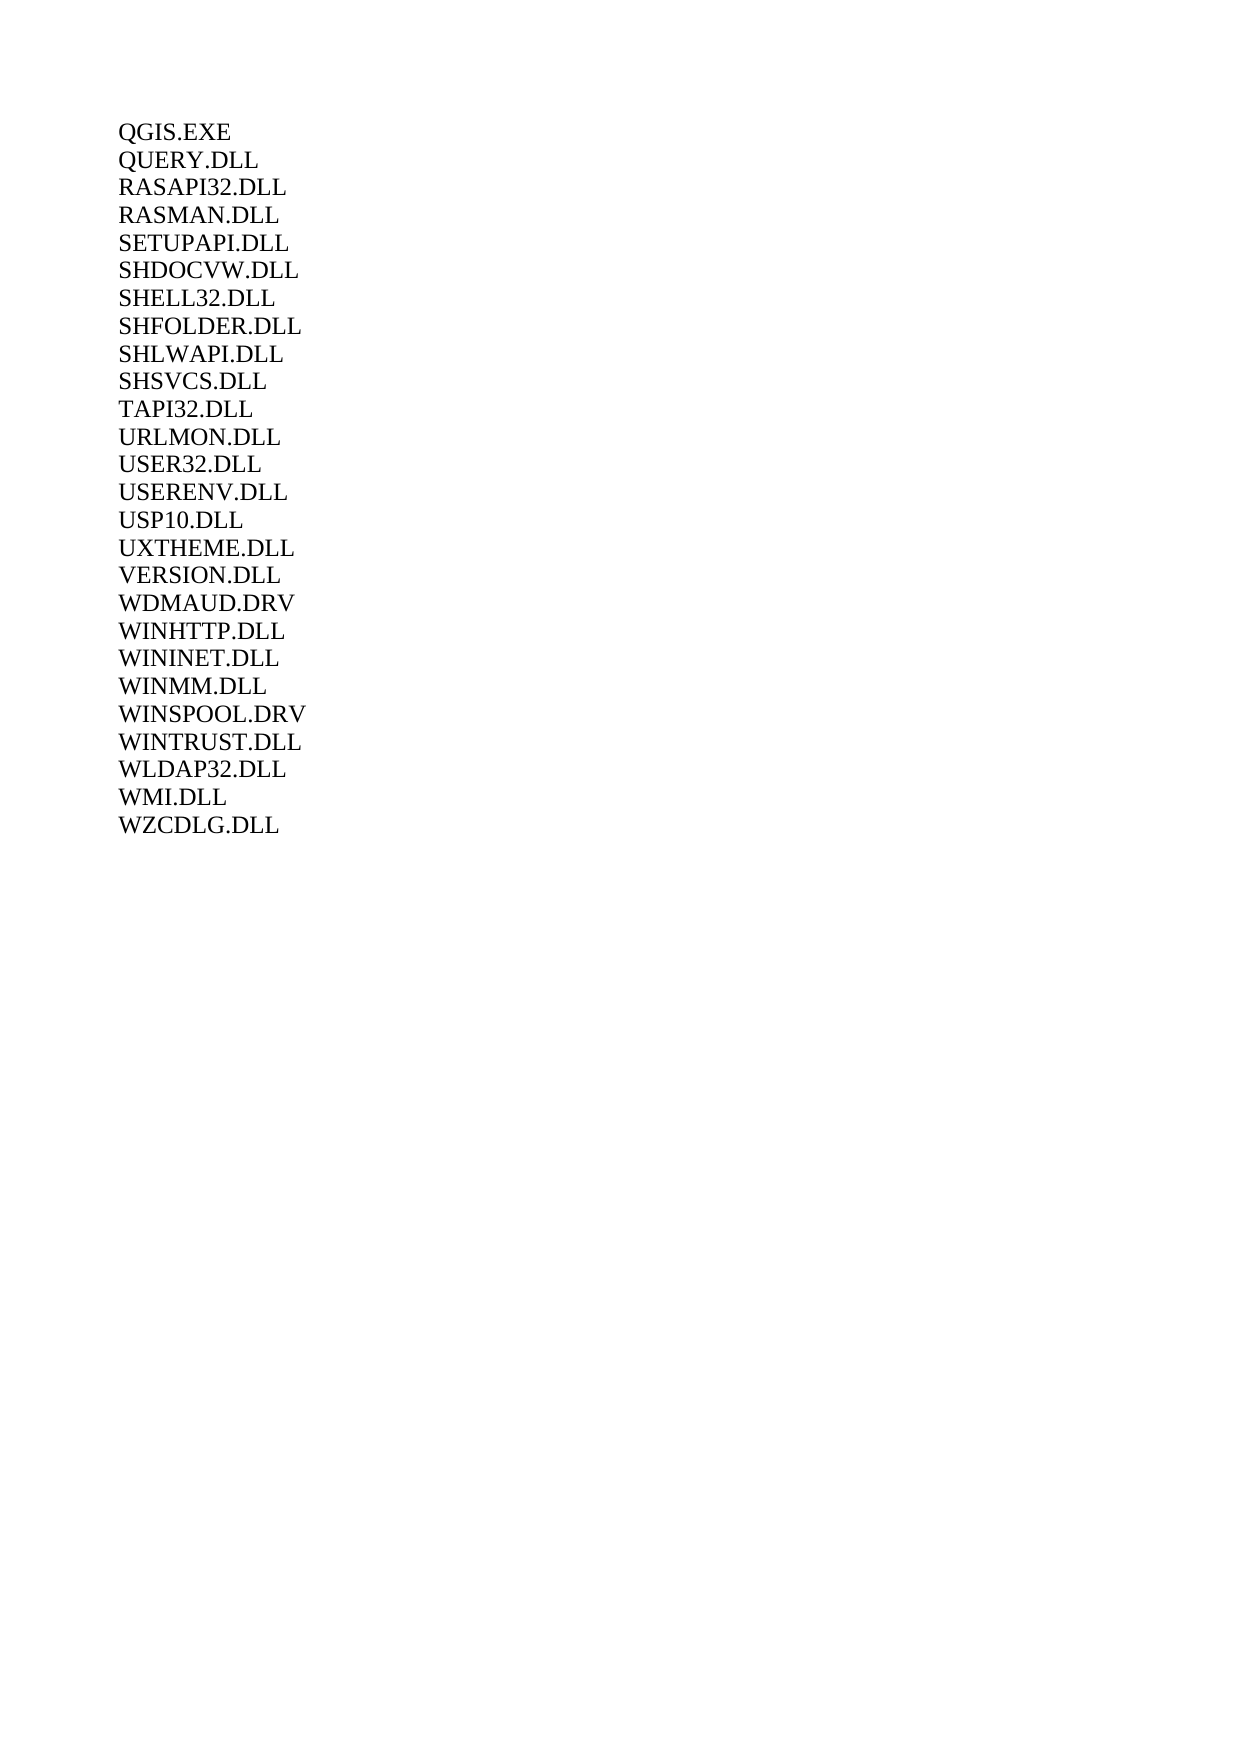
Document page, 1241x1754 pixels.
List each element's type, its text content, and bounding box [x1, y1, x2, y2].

text QGIS.EXE [118, 118, 1122, 146]
text USER32.DLL [118, 451, 1122, 478]
text WMI.DLL [118, 783, 1122, 811]
text SHFOLDER.DLL [118, 312, 1122, 340]
text WDMAUD.DRV [118, 589, 1122, 617]
text USERENV.DLL [118, 478, 1122, 506]
text WINMM.DLL [118, 672, 1122, 700]
text SETUPAPI.DLL [118, 229, 1122, 257]
text SHELL32.DLL [118, 284, 1122, 312]
text QUERY.DLL [118, 146, 1122, 173]
text WININET.DLL [118, 644, 1122, 672]
text WINHTTP.DLL [118, 617, 1122, 644]
text SHSVCS.DLL [118, 367, 1122, 395]
text URLMON.DLL [118, 423, 1122, 451]
text WLDAP32.DLL [118, 755, 1122, 783]
text TAPI32.DLL [118, 395, 1122, 423]
text SHDOCVW.DLL [118, 257, 1122, 284]
text VERSION.DLL [118, 561, 1122, 589]
text WINSPOOL.DRV [118, 700, 1122, 728]
text WZCDLG.DLL [118, 811, 1122, 838]
text USP10.DLL [118, 506, 1122, 534]
text UXTHEME.DLL [118, 534, 1122, 561]
text RASMAN.DLL [118, 201, 1122, 229]
text RASAPI32.DLL [118, 173, 1122, 201]
text WINTRUST.DLL [118, 728, 1122, 755]
text SHLWAPI.DLL [118, 340, 1122, 367]
